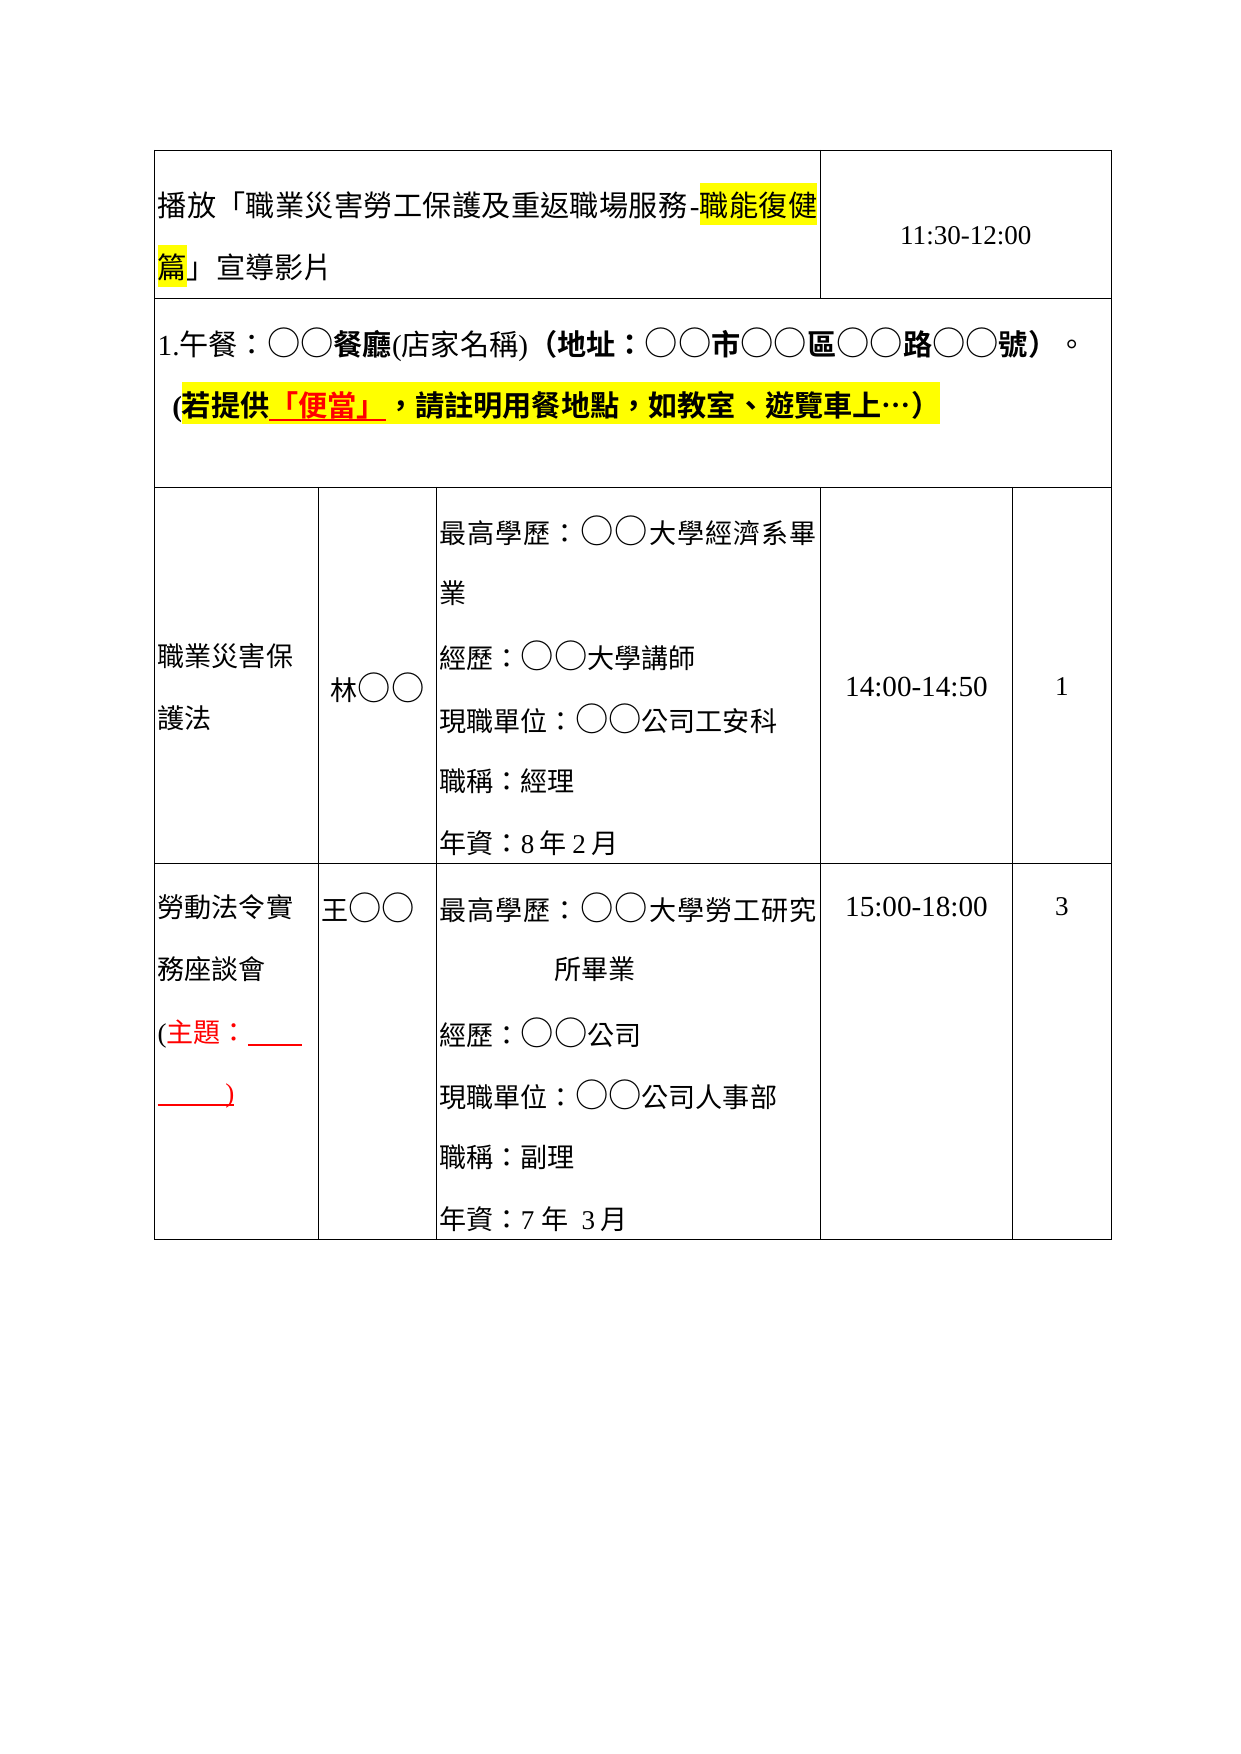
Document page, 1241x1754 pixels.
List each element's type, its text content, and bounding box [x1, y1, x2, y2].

table_cell 1.午餐：○○餐廳(店家名稱)（地址：○○市○○區○○路○○號）。 (若提供「便當」，請註明用餐地點，如教室、遊覽車上…） [155, 299, 1111, 487]
table_cell 林○○ [319, 488, 436, 863]
table_cell 王○○ [319, 864, 436, 1239]
table_cell 最高學歷：○○大學勞工研究所畢業 經歷：○○公司 現職單位：○○公司人事部 職稱：副理 年資：7 年 3月 [437, 864, 820, 1239]
table_cell 1 [1013, 488, 1111, 863]
table_cell 職業災害保護法 [155, 488, 318, 863]
table_cell 15:00-18:00 [821, 864, 1012, 1239]
table_cell 3 [1013, 864, 1111, 1239]
table_cell 最高學歷：○○大學經濟系畢業 經歷：○○大學講師 現職單位：○○公司工安科 職稱：經理 年資：8年2月 [437, 488, 820, 863]
table_cell 11:30-12:00 [821, 151, 1111, 298]
table_cell 14:00-14:50 [821, 488, 1012, 863]
table_cell 播放「職業災害勞工保護及重返職場服務-職能復健篇」宣導影片 [155, 151, 820, 298]
table_cell 勞動法令實務座談會 (主題： ) [155, 864, 318, 1239]
